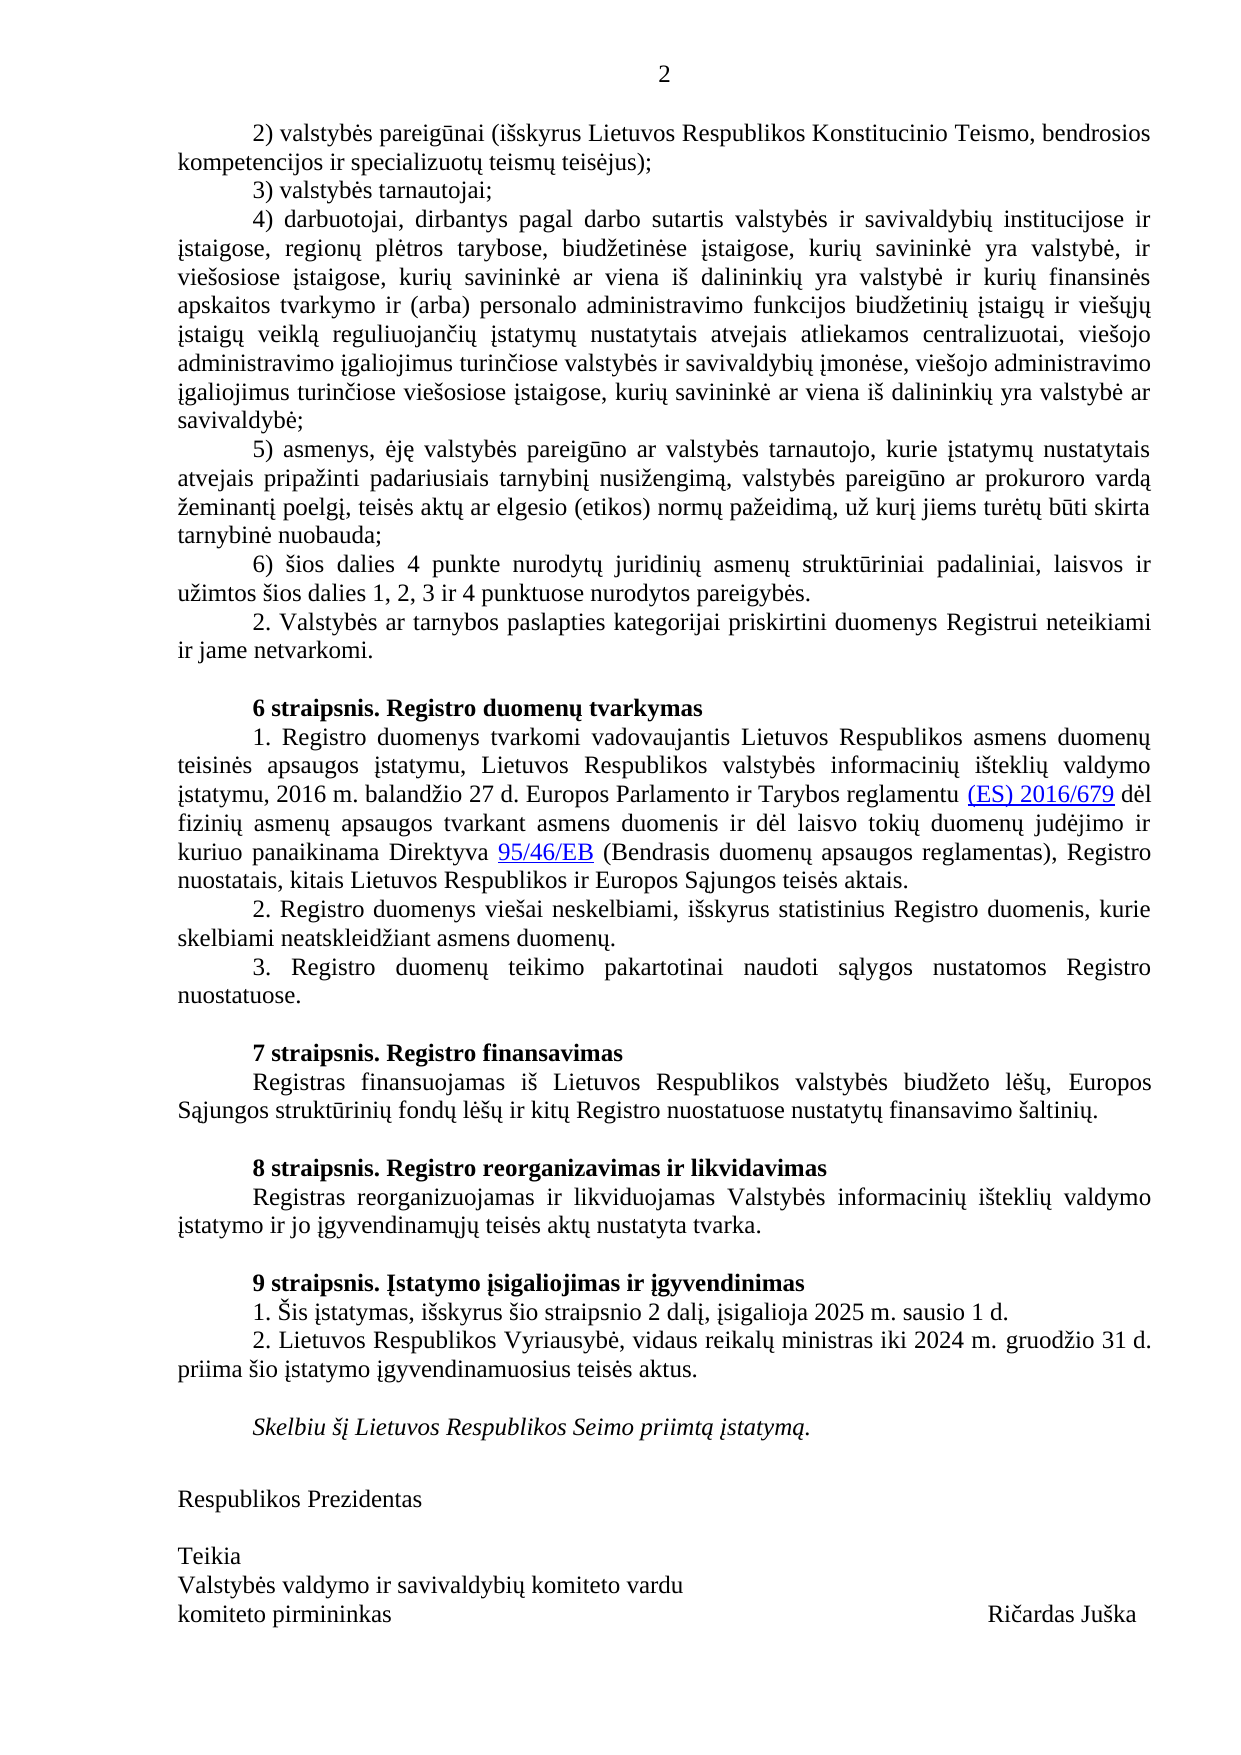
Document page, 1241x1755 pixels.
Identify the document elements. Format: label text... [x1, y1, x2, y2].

text Skelbiu šį Lietuvos Respublikos Seimo priimtą įstatymą. [177, 1412, 1152, 1441]
text 2. Valstybės ar tarnybos paslapties kategorijai priskirtini duomenys Registrui neteikiami ir jame netvarkomi. [177, 607, 1152, 664]
text komiteto pirmininkas Ričardas Juška [177, 1599, 1152, 1627]
text Teikia [177, 1541, 1152, 1570]
text Registras finansuojamas iš Lietuvos Respublikos valstybės biudžeto lėšų, Europos Sąjungos struktūrinių fondų lėšų ir kitų Registro nuostatuose nustatytų finansavimo šaltinių. [177, 1067, 1152, 1124]
text Respublikos Prezidentas [177, 1484, 1152, 1512]
text 8 straipsnis. Registro reorganizavimas ir likvidavimas [177, 1153, 1152, 1182]
text 2. Lietuvos Respublikos Vyriausybė, vidaus reikalų ministras iki 2024 m. gruodžio 31 d. priima šio įstatymo įgyvendinamuosius teisės aktus. [177, 1326, 1152, 1383]
text 7 straipsnis. Registro finansavimas [177, 1038, 1152, 1067]
text 2) valstybės pareigūnai (išskyrus Lietuvos Respublikos Konstitucinio Teismo, bendrosios kompetencijos ir specializuotų teismų teisėjus); [177, 118, 1152, 176]
text 3) valstybės tarnautojai; [177, 176, 1152, 204]
text 5) asmenys, ėję valstybės pareigūno ar valstybės tarnautojo, kurie įstatymų nustatytais atvejais pripažinti padariusiais tarnybinį nusižengimą, valstybės pareigūno ar prokuroro vardą žeminantį poelgį, teisės aktų ar elgesio (etikos) normų pažeidimą, už kurį jiems turėtų būti skirta tarnybinė nuobauda; [177, 434, 1152, 549]
text Registras reorganizuojamas ir likviduojamas Valstybės informacinių išteklių valdymo įstatymo ir jo įgyvendinamųjų teisės aktų nustatyta tvarka. [177, 1182, 1152, 1239]
text 4) darbuotojai, dirbantys pagal darbo sutartis valstybės ir savivaldybių institucijose ir įstaigose, regionų plėtros tarybose, biudžetinėse įstaigose, kurių savininkė yra valstybė, ir viešosiose įstaigose, kurių savininkė ar viena iš dalininkių yra valstybė ir kurių finansinės apskaitos tvarkymo ir (arba) personalo administravimo funkcijos biudžetinių įstaigų ir viešųjų įstaigų veiklą reguliuojančių įstatymų nustatytais atvejais atliekamos centralizuotai, viešojo administravimo įgaliojimus turinčiose valstybės ir savivaldybių įmonėse, viešojo administravimo įgaliojimus turinčiose viešosiose įstaigose, kurių savininkė ar viena iš dalininkių yra valstybė ar savivaldybė; [177, 204, 1152, 434]
text 6 straipsnis. Registro duomenų tvarkymas [177, 693, 1152, 722]
text 2. Registro duomenys viešai neskelbiami, išskyrus statistinius Registro duomenis, kurie skelbiami neatskleidžiant asmens duomenų. [177, 894, 1152, 952]
text 9 straipsnis. Įstatymo įsigaliojimas ir įgyvendinimas [177, 1268, 1152, 1297]
text Valstybės valdymo ir savivaldybių komiteto vardu [177, 1570, 1152, 1599]
text 3. Registro duomenų teikimo pakartotinai naudoti sąlygos nustatomos Registro nuostatuose. [177, 952, 1152, 1009]
text 1. Registro duomenys tvarkomi vadovaujantis Lietuvos Respublikos asmens duomenų teisinės apsaugos įstatymu, Lietuvos Respublikos valstybės informacinių išteklių valdymo įstatymu, 2016 m. balandžio 27 d. Europos Parlamento ir Tarybos reglamentu (ES) 2016/679 dėl fizinių asmenų apsaugos tvarkant asmens duomenis ir dėl laisvo tokių duomenų judėjimo ir kuriuo panaikinama Direktyva 95/46/EB (Bendrasis duomenų apsaugos reglamentas), Registro nuostatais, kitais Lietuvos Respublikos ir Europos Sąjungos teisės aktais. [177, 722, 1152, 894]
text 1. Šis įstatymas, išskyrus šio straipsnio 2 dalį, įsigalioja 2025 m. sausio 1 d. [177, 1297, 1152, 1326]
text 6) šios dalies 4 punkte nurodytų juridinių asmenų struktūriniai padaliniai, laisvos ir užimtos šios dalies 1, 2, 3 ir 4 punktuose nurodytos pareigybės. [177, 549, 1152, 607]
